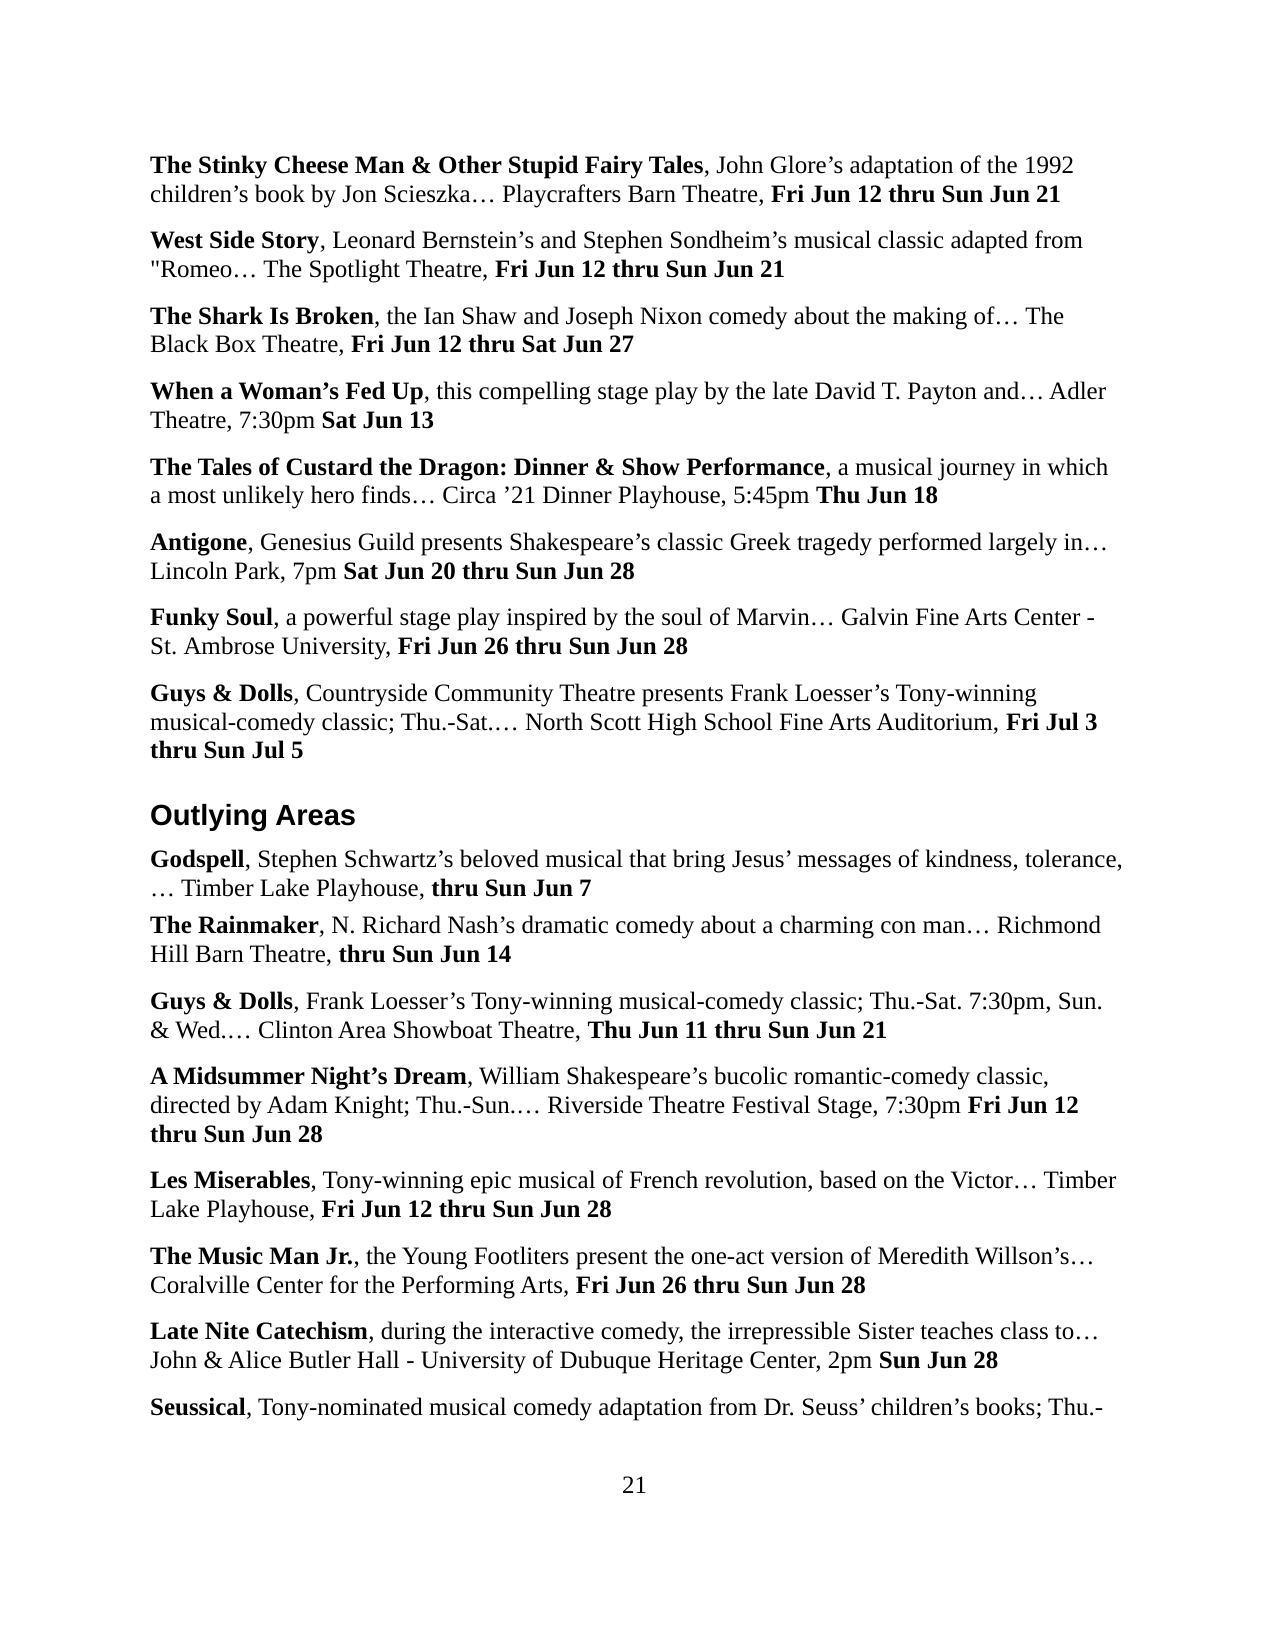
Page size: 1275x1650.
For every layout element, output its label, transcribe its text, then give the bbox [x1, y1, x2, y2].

text The Shark Is Broken, the Ian Shaw and Joseph Nixon comedy about the making of… The Black Box Theatre, Fri Jun 12 thru Sat Jun 27 [150, 301, 1125, 358]
text Funky Soul, a powerful stage play inspired by the soul of Marvin… Galvin Fine Arts Center - St. Ambrose University, Fri Jun 26 thru Sun Jun 28 [150, 602, 1125, 660]
subtitle Outlying Areas [150, 798, 1125, 832]
text The Stinky Cheese Man & Other Stupid Fairy Tales, John Glore’s adaptation of the 1992 children’s book by Jon Scieszka… Playcrafters Barn Theatre, Fri Jun 12 thru Sun Jun 21 [150, 150, 1125, 207]
text A Midsummer Night’s Dream, William Shakespeare’s bucolic romantic-comedy classic, directed by Adam Knight; Thu.-Sun.… Riverside Theatre Festival Stage, 7:30pm Fri Jun 12 thru Sun Jun 28 [150, 1061, 1125, 1148]
text The Tales of Custard the Dragon: Dinner & Show Performance, a musical journey in which a most unlikely hero finds… Circa ’21 Dinner Playhouse, 5:45pm Thu Jun 18 [150, 452, 1125, 509]
text Les Miserables, Tony-winning epic musical of French revolution, based on the Victor… Timber Lake Playhouse, Fri Jun 12 thru Sun Jun 28 [150, 1166, 1125, 1223]
text The Music Man Jr., the Young Footliters present the one-act version of Meredith Willson’s… Coralville Center for the Performing Arts, Fri Jun 26 thru Sun Jun 28 [150, 1241, 1125, 1298]
text Godspell, Stephen Schwartz’s beloved musical that bring Jesus’ messages of kindness, tolerance,… Timber Lake Playhouse, thru Sun Jun 7 [150, 844, 1125, 902]
text Late Nite Catechism, during the interactive comedy, the irrepressible Sister teaches class to… John & Alice Butler Hall - University of Dubuque Heritage Center, 2pm Sun Jun 28 [150, 1316, 1125, 1374]
text Guys & Dolls, Countryside Community Theatre presents Frank Loesser’s Tony-winning musical-comedy classic; Thu.-Sat.… North Scott High School Fine Arts Auditorium, Fri Jul 3 thru Sun Jul 5 [150, 678, 1125, 764]
text The Rainmaker, N. Richard Nash’s dramatic comedy about a charming con man… Richmond Hill Barn Theatre, thru Sun Jun 14 [150, 911, 1125, 968]
text West Side Story, Leonard Bernstein’s and Stephen Sondheim’s musical classic adapted from "Romeo… The Spotlight Theatre, Fri Jun 12 thru Sun Jun 21 [150, 225, 1125, 283]
text When a Woman’s Fed Up, this compelling stage play by the late David T. Payton and… Adler Theatre, 7:30pm Sat Jun 13 [150, 376, 1125, 434]
text Antigone, Genesius Guild presents Shakespeare’s classic Greek tragedy performed largely in… Lincoln Park, 7pm Sat Jun 20 thru Sun Jun 28 [150, 527, 1125, 584]
text Guys & Dolls, Frank Loesser’s Tony-winning musical-comedy classic; Thu.-Sat. 7:30pm, Sun. & Wed.… Clinton Area Showboat Theatre, Thu Jun 11 thru Sun Jun 21 [150, 986, 1125, 1043]
text Seussical, Tony-nominated musical comedy adaptation from Dr. Seuss’ children’s books; Thu.- [150, 1392, 1125, 1421]
